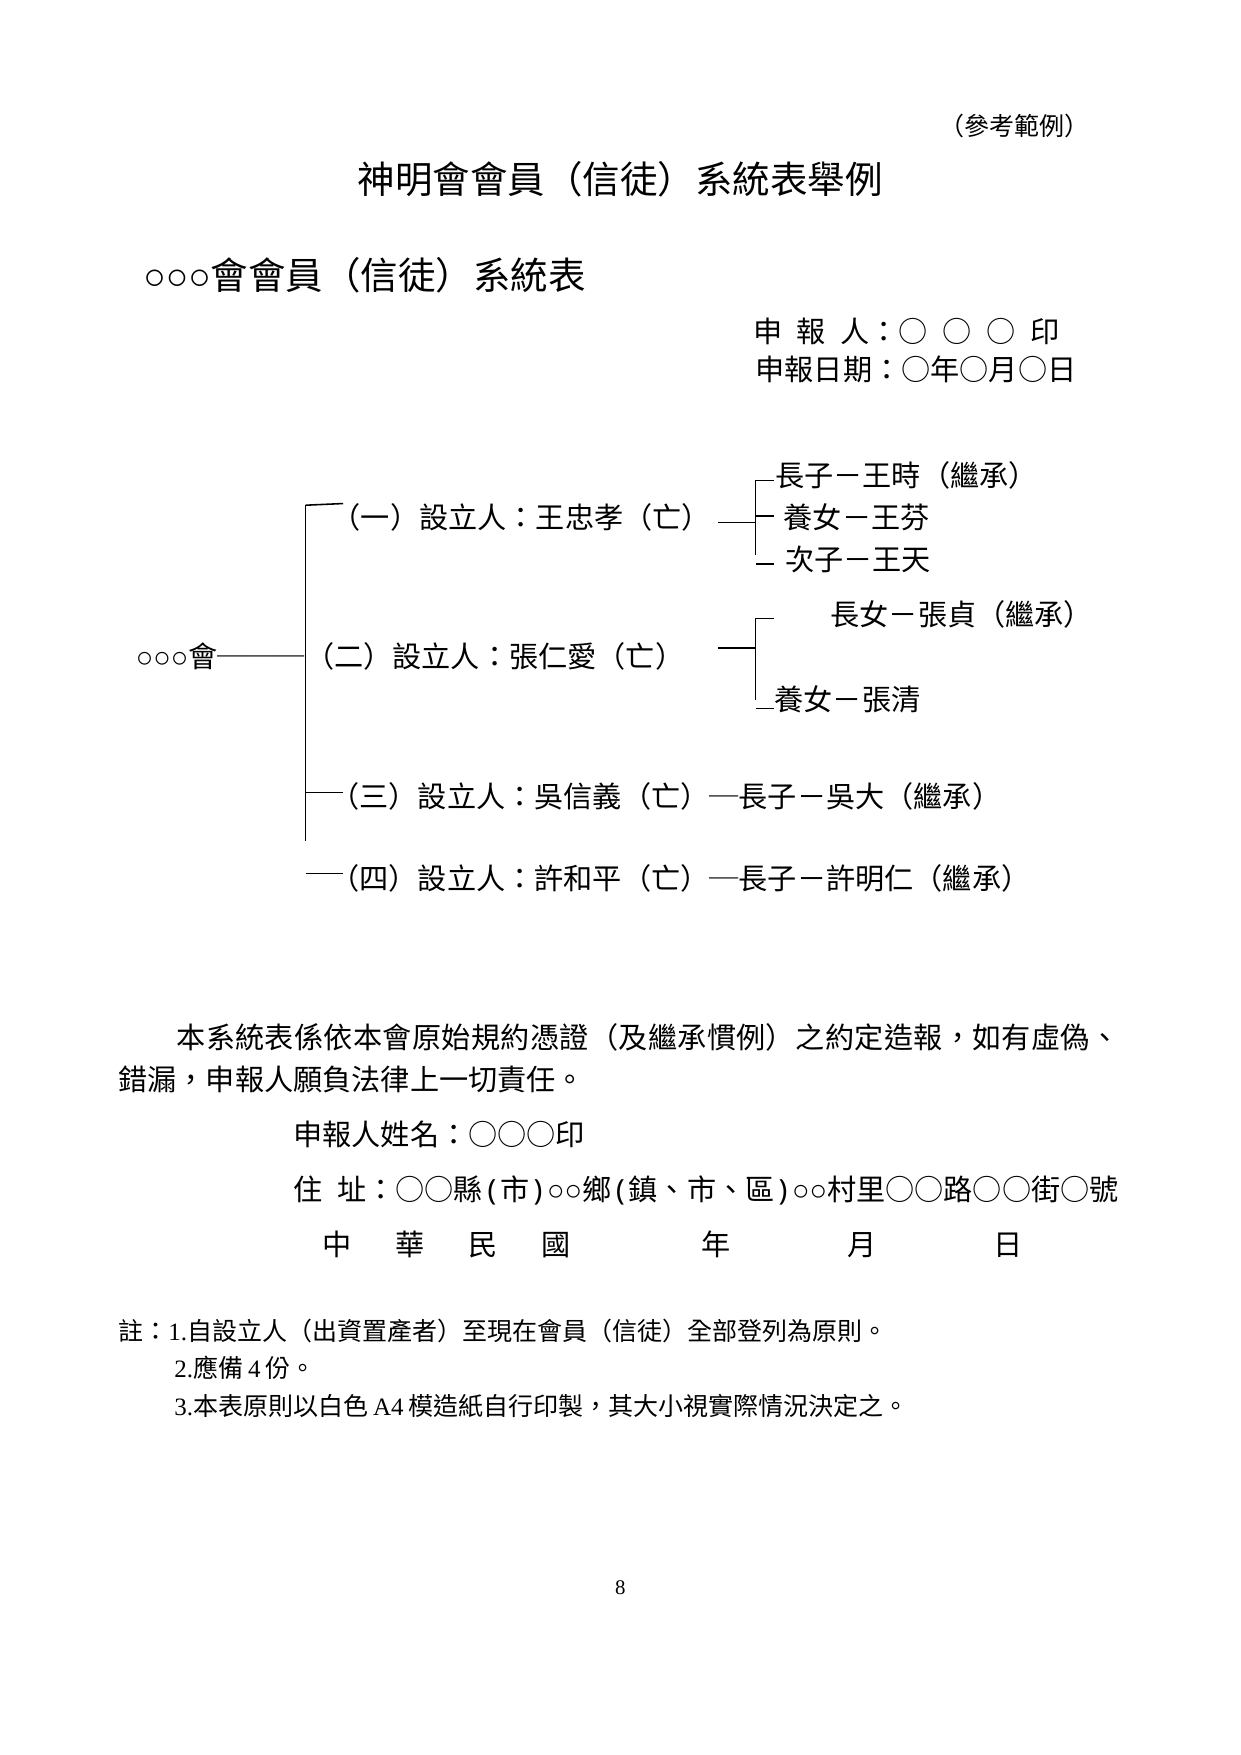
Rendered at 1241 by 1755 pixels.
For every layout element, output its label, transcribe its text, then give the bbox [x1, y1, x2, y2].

text 3.本表原則以白色A4模造紙自行印製，其大小視實際情況決定之。 [174, 1385, 1122, 1423]
text 住 址：○○縣(市)○○鄉(鎮、市、區)○○村里○○路○○街○號 [293, 1166, 1122, 1209]
text 長子－王時（繼承） [498, 452, 1122, 494]
text （一）設立人：王忠孝（亡） [118, 494, 755, 537]
text （四）設立人：許和平（亡）─長子－許明仁（繼承） [330, 855, 1122, 898]
text 長女－張貞（繼承） [498, 592, 1122, 634]
text ○○○會───（二）設立人：張仁愛（亡） [306, 634, 755, 676]
text 申報人姓名：○○○印 [293, 1112, 1122, 1154]
text 次子－王天 [668, 537, 1122, 579]
text （三）設立人：吳信義（亡）─長子－吳大（繼承） [330, 773, 1122, 816]
text 申報日期：○年○月○日 [668, 350, 1122, 387]
text ○○○會───（二）設立人：張仁愛（亡） [756, 634, 1122, 676]
text 本系統表係依本會原始規約憑證（及繼承慣例）之約定造報，如有虛偽、錯漏，申報人願負法律上一切責任。 [118, 1014, 1122, 1099]
text 註：1.自設立人（出資置產者）至現在會員（信徒）全部登列為原則。 [118, 1310, 1122, 1348]
text ○○○會會員（信徒）系統表 [143, 246, 1122, 300]
text 中 華 民 國 年 月 日 [118, 1221, 1122, 1264]
text 申 報 人：○ ○ ○ 印 [118, 312, 1122, 350]
text 神明會會員（信徒）系統表舉例 [118, 150, 1122, 204]
text 養女－王芬 [756, 494, 1122, 537]
text ○○○會───（二）設立人：張仁愛（亡） [118, 634, 305, 676]
text 養女－張清 [306, 676, 1122, 719]
text 2.應備4份。 [174, 1348, 1122, 1385]
text [118, 676, 305, 719]
text （參考範例） [939, 107, 1116, 143]
